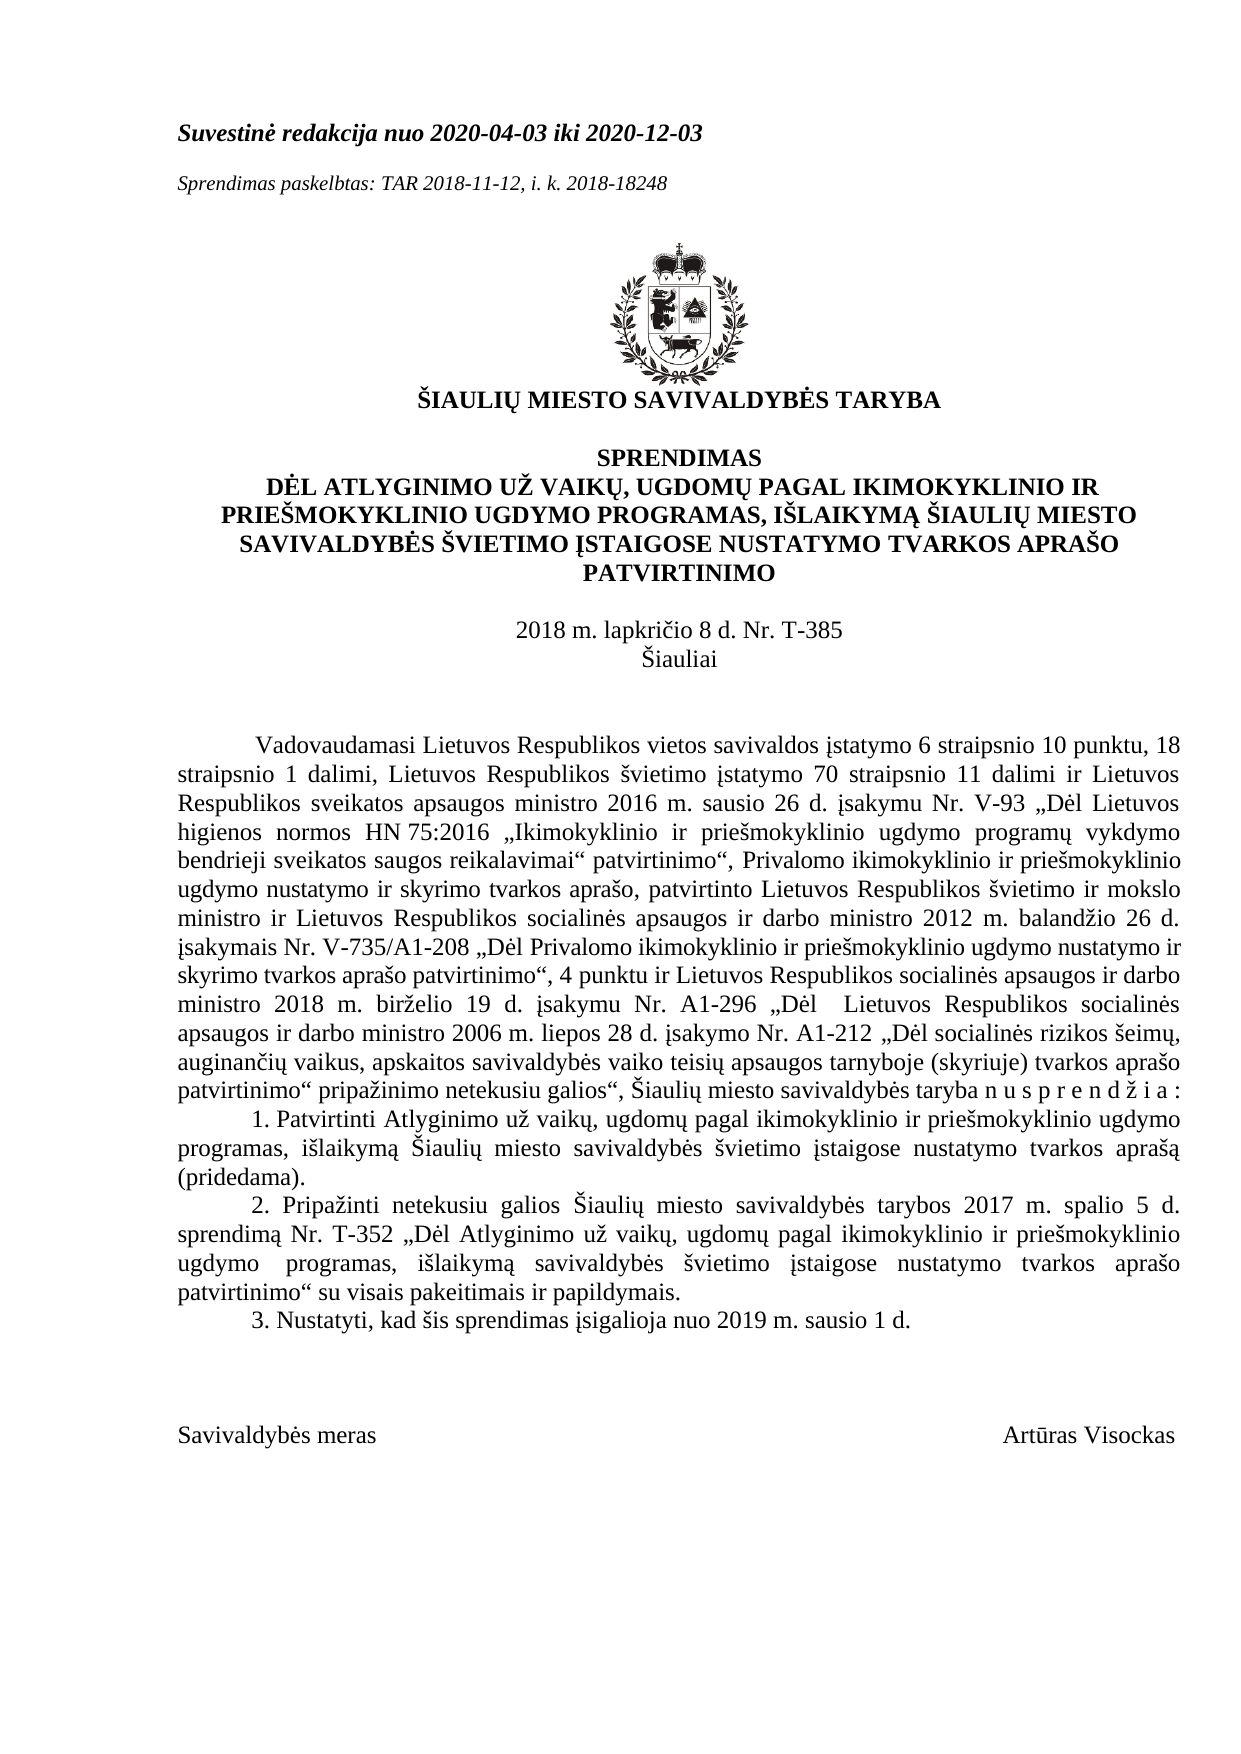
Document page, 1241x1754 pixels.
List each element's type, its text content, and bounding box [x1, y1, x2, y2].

text Suvestinė redakcija nuo 2020-04-03 iki 2020-12-03 [177, 118, 1181, 147]
text 3. Nustatyti, kad šis sprendimas įsigalioja nuo 2019 m. sausio 1 d. [177, 1305, 1181, 1334]
text Vadovaudamasi Lietuvos Respublikos vietos savivaldos įstatymo 6 straipsnio 10 punktu, 18 straipsnio 1 dalimi, Lietuvos Respublikos švietimo įstatymo 70 straipsnio 11 dalimi ir Lietuvos Respublikos sveikatos apsaugos ministro 2016 m. sausio 26 d. įsakymu Nr. V-93 „Dėl Lietuvos higienos normos HN 75:2016 „Ikimokyklinio ir priešmokyklinio ugdymo programų vykdymo bendrieji sveikatos saugos reikalavimai“ patvirtinimo“, Privalomo ikimokyklinio ir priešmokyklinio ugdymo nustatymo ir skyrimo tvarkos aprašo, patvirtinto Lietuvos Respublikos švietimo ir mokslo ministro ir Lietuvos Respublikos socialinės apsaugos ir darbo ministro 2012 m. balandžio 26 d. įsakymais Nr. V-735/A1-208 „Dėl Privalomo ikimokyklinio ir priešmokyklinio ugdymo nustatymo ir skyrimo tvarkos aprašo patvirtinimo“, 4 punktu ir Lietuvos Respublikos socialinės apsaugos ir darbo ministro 2018 m. birželio 19 d. įsakymu Nr. A1-296 „Dėl Lietuvos Respublikos socialinės apsaugos ir darbo ministro 2006 m. liepos 28 d. įsakymo Nr. A1-212 „Dėl socialinės rizikos šeimų, auginančių vaikus, apskaitos savivaldybės vaiko teisių apsaugos tarnyboje (skyriuje) tvarkos aprašo patvirtinimo“ pripažinimo netekusiu galios“, Šiaulių miesto savivaldybės taryba nusprendžia: [177, 730, 1181, 1104]
text Šiaulių miesto savivaldybės taryba [177, 385, 1181, 414]
text 2. Pripažinti netekusiu galios Šiaulių miesto savivaldybės tarybos 2017 m. spalio 5 d. sprendimą Nr. T-352 „Dėl Atlyginimo už vaikų, ugdomų pagal ikimokyklinio ir priešmokyklinio ugdymo programas, išlaikymą savivaldybės švietimo įstaigose nustatymo tvarkos aprašo patvirtinimo“ su visais pakeitimais ir papildymais. [177, 1190, 1181, 1305]
text 1.Patvirtinti Atlyginimo už vaikų, ugdomų pagal ikimokyklinio ir priešmokyklinio ugdymo programas, išlaikymą Šiaulių miesto savivaldybės švietimo įstaigose nustatymo tvarkos aprašą (pridedama). [177, 1104, 1181, 1190]
text SPRENDIMAS DĖL ATLYGINIMO UŽ VAIKŲ, UGDOMŲ PAGAL IKIMOKYKLINIO IR PRIEŠMOKYKLINIO UGDYMO PROGRAMAS, IŠLAIKYMĄ ŠIAULIŲ MIESTO SAVIVALDYBĖS ŠVIETIMO ĮSTAIGOSE NUSTATYMO TVARKOS APRAŠO PATVIRTINIMO [177, 443, 1181, 587]
text Sprendimas paskelbtas: TAR 2018-11-12, i. k. 2018-18248 [177, 171, 1181, 195]
text Šiauliai [177, 644, 1181, 673]
text 2018 m. lapkričio 8 d. Nr. T-385 [177, 615, 1181, 644]
text Savivaldybės meras Artūras Visockas [177, 1420, 1181, 1449]
